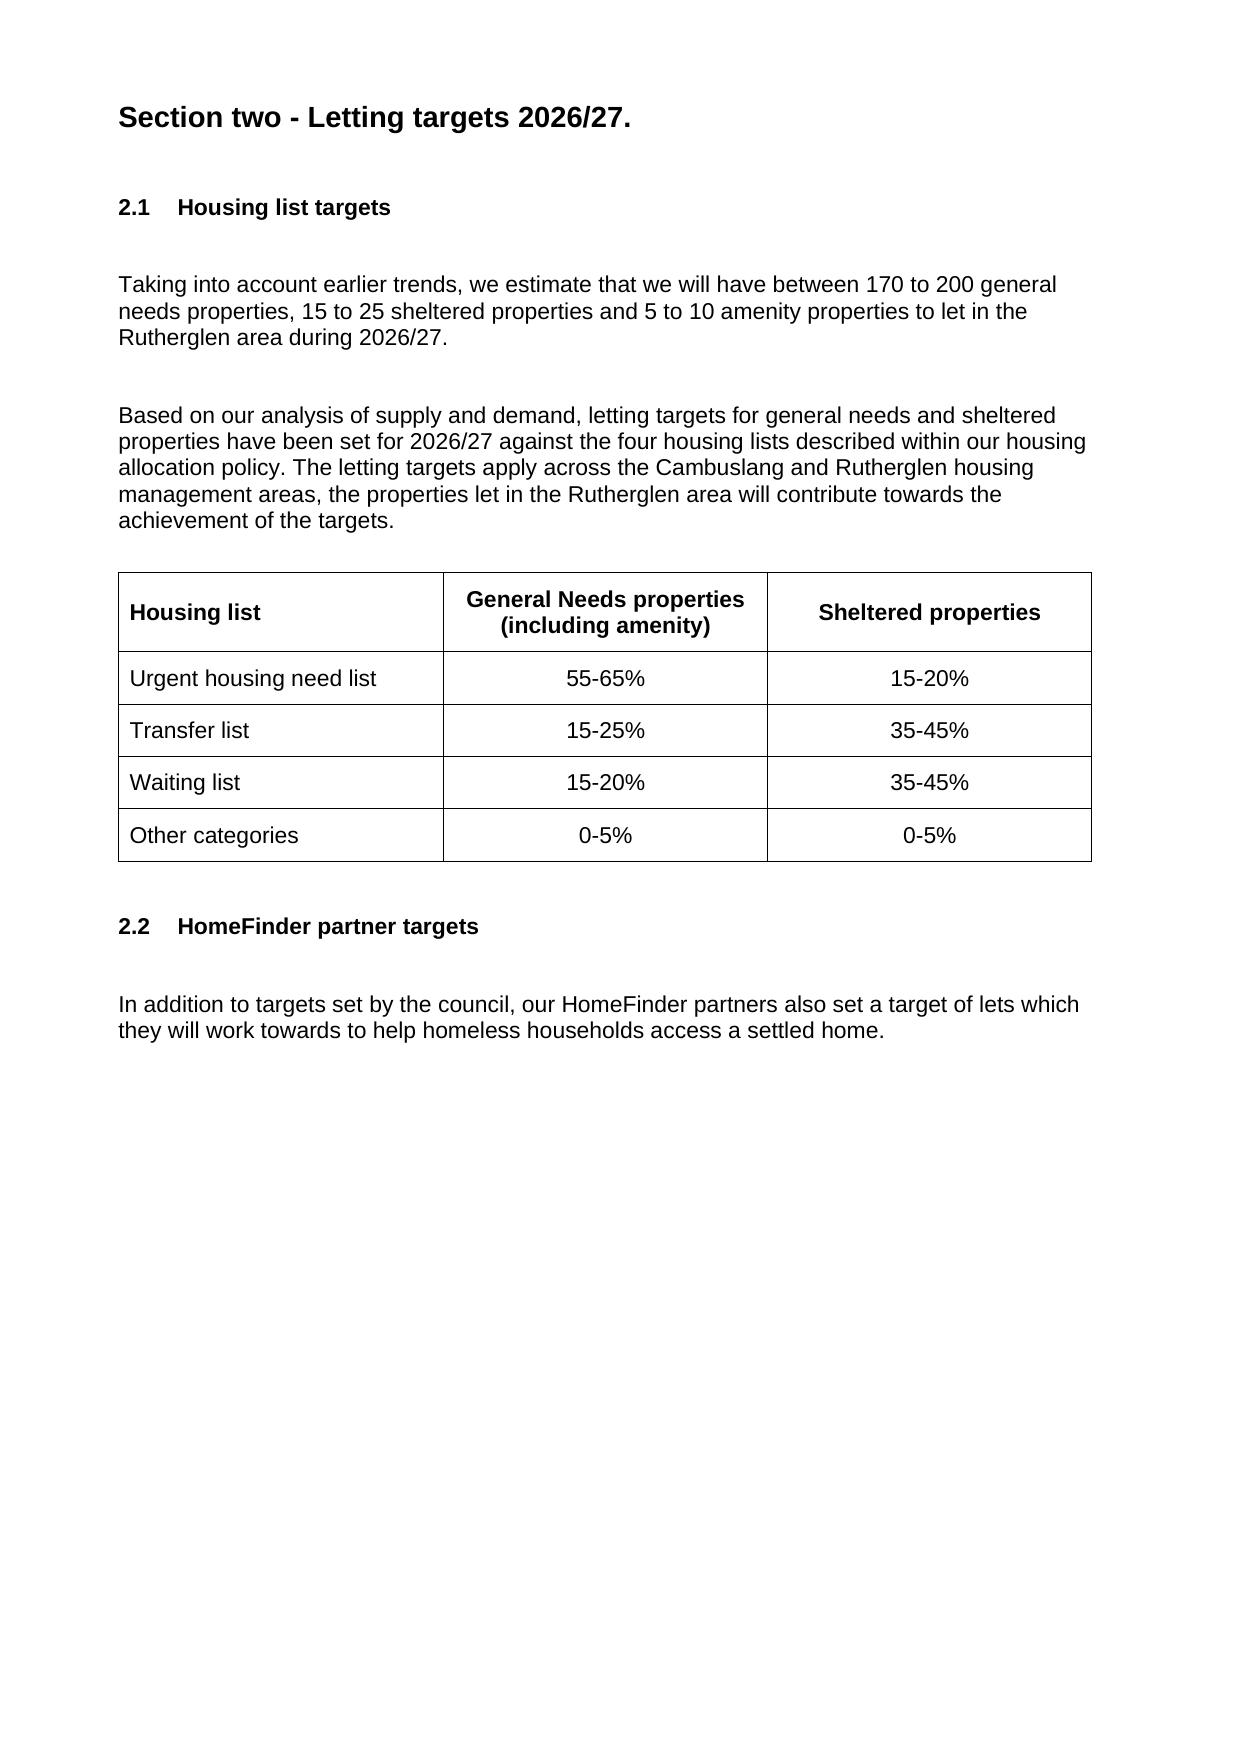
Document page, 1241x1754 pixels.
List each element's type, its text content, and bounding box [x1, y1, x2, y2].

table_cell Other categories [119, 809, 443, 861]
table_cell Waiting list [119, 757, 443, 808]
table_cell 0-5% [768, 809, 1091, 861]
table_cell 0-5% [444, 809, 767, 861]
table_header Sheltered properties [768, 573, 1091, 651]
table_cell 35-45% [768, 705, 1091, 756]
table_cell 35-45% [768, 757, 1091, 808]
table_cell 15-20% [444, 757, 767, 808]
table_cell 15-25% [444, 705, 767, 756]
text Taking into account earlier trends, we estimate that we will have between 170 to 200 general needs properties, 15 to 25 sheltered properties and 5 to 10 amenity properties to let in the Rutherglen area during 2026/27. [118, 271, 1122, 350]
text 2.1 Housing list targets [118, 193, 1122, 220]
table_cell Urgent housing need list [119, 652, 443, 703]
table_cell 15-20% [768, 652, 1091, 703]
text Based on our analysis of supply and demand, letting targets for general needs and sheltered properties have been set for 2026/27 against the four housing lists described within our housing allocation policy. The letting targets apply across the Cambuslang and Rutherglen housing management areas, the properties let in the Rutherglen area will contribute towards the achievement of the targets. [118, 402, 1122, 533]
table_cell 55-65% [444, 652, 767, 703]
table_cell Transfer list [119, 705, 443, 756]
table_header General Needs properties (including amenity) [444, 573, 767, 651]
text In addition to targets set by the council, our HomeFinder partners also set a target of lets which they will work towards to help homeless households access a settled home. [118, 991, 1122, 1043]
table_header Housing list [119, 573, 443, 651]
subtitle Section two - Letting targets 2026/27. [118, 100, 1122, 133]
text 2.2 HomeFinder partner targets [118, 913, 1122, 939]
